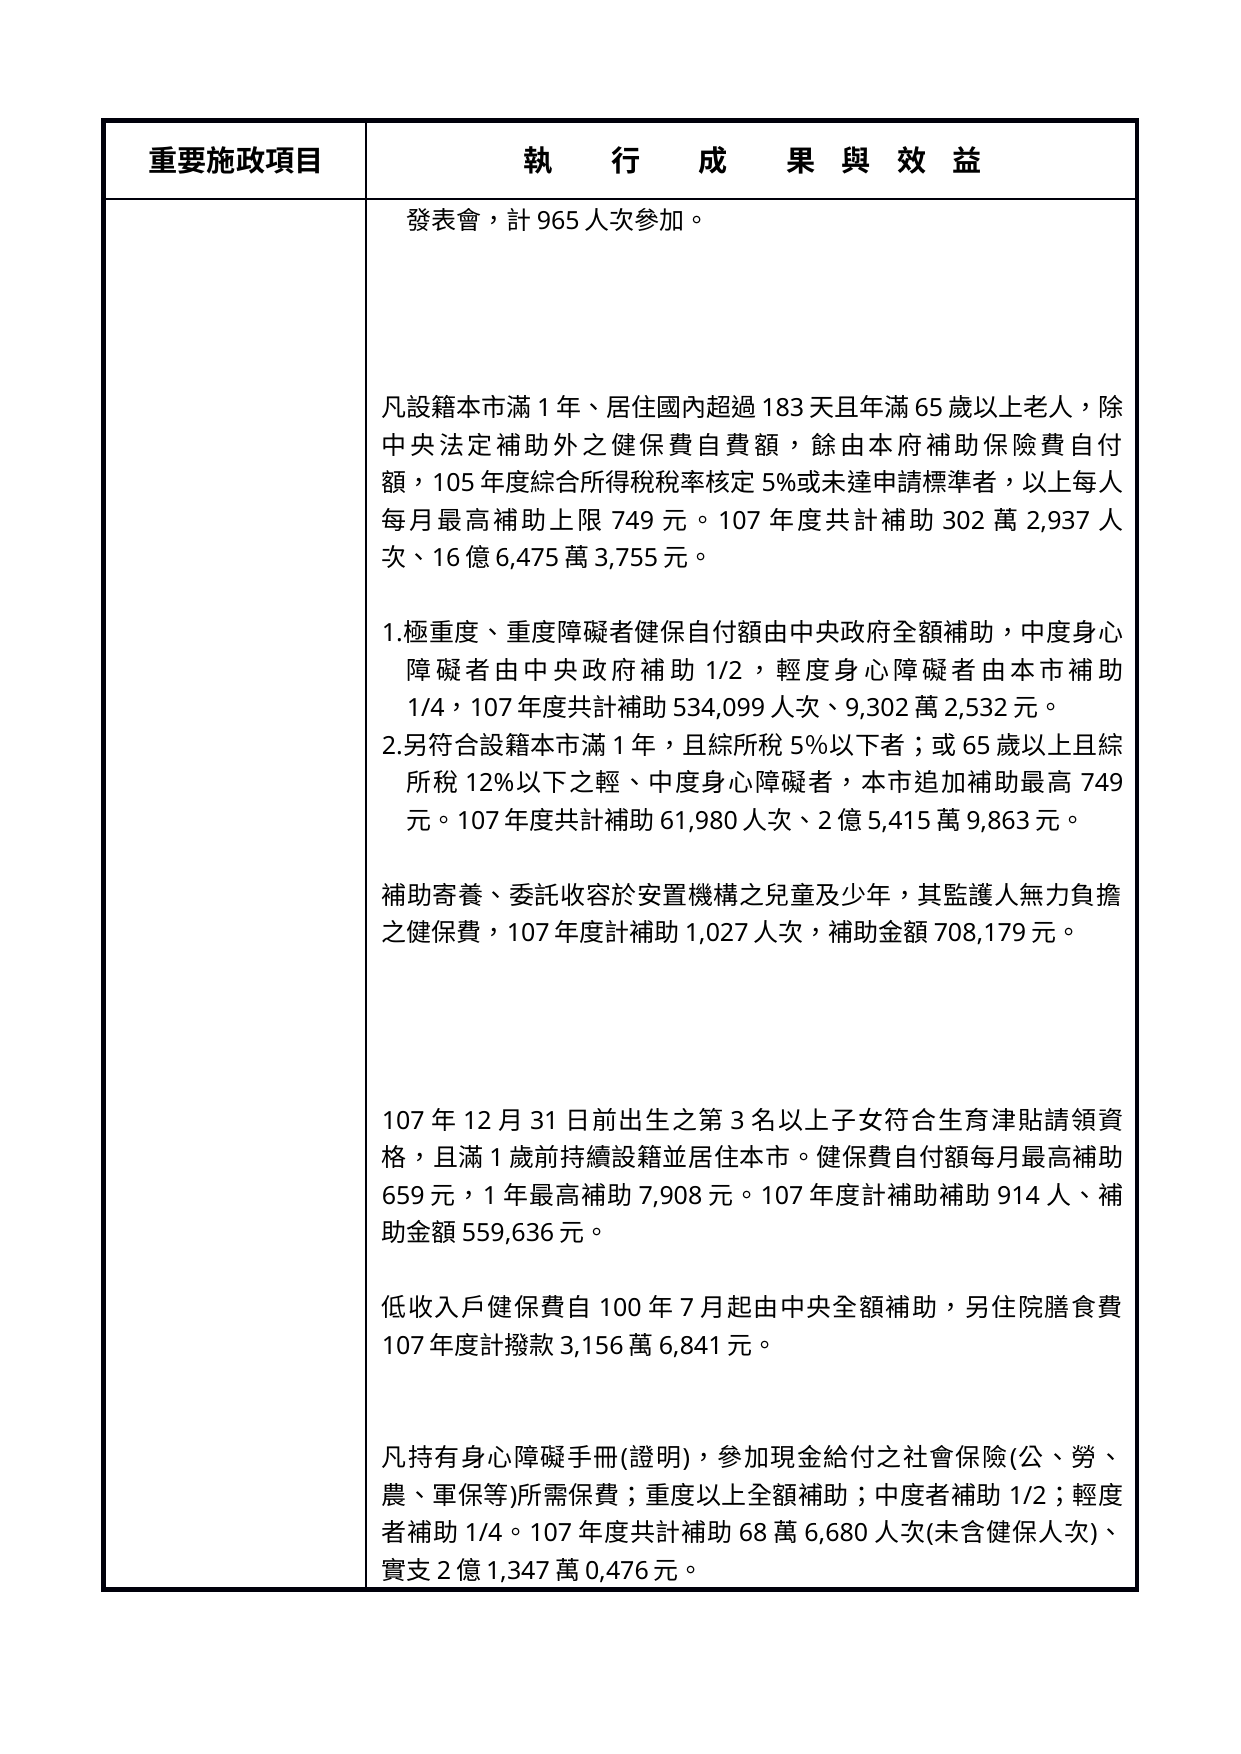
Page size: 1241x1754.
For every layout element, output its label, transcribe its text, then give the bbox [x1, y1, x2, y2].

table_cell 發表會，計965人次參加。 凡設籍本市滿1年、居住國內超過183天且年滿65歲以上老人，除中央法定補助外之健保費自費額，餘由本府補助保險費自付額，105年度綜合所得稅稅率核定5%或未達申請標準者，以上每人每月最高補助上限749元。107年度共計補助302萬2,937人次、16億6,475萬3,755元。 1.極重度、重度障礙者健保自付額由中央政府全額補助，中度身心障礙者由中央政府補助1/2，輕度身心障礙者由本市補助1/4，107年度共計補助534,099人次、9,302萬2,532元。 2.另符合設籍本市滿1年，且綜所稅5％以下者；或65歲以上且綜所稅12%以下之輕、中度身心障礙者，本市追加補助最高749元。107年度共計補助61,980人次、2億5,415萬9,863元。 補助寄養、委託收容於安置機構之兒童及少年，其監護人無力負擔之健保費，107年度計補助1,027人次，補助金額708,179元。 107年12月31日前出生之第3名以上子女符合生育津貼請領資格，且滿1歲前持續設籍並居住本市。健保費自付額每月最高補助659元，1年最高補助7,908元。107年度計補助補助914人、補助金額559,636元。 低收入戶健保費自100年7月起由中央全額補助，另住院膳食費107年度計撥款3,156萬6,841元。 凡持有身心障礙手冊(證明)，參加現金給付之社會保險(公、勞、農、軍保等)所需保費；重度以上全額補助；中度者補助1/2；輕度者補助1/4。107年度共計補助68萬6,680人次(未含健保人次)、實支2億1,347萬0,476元。 [367, 200, 1135, 1587]
table_header 執 行 成 果 與 效 益 [367, 123, 1135, 198]
table_cell [106, 200, 365, 1587]
table_header 重要施政項目 [106, 123, 365, 198]
